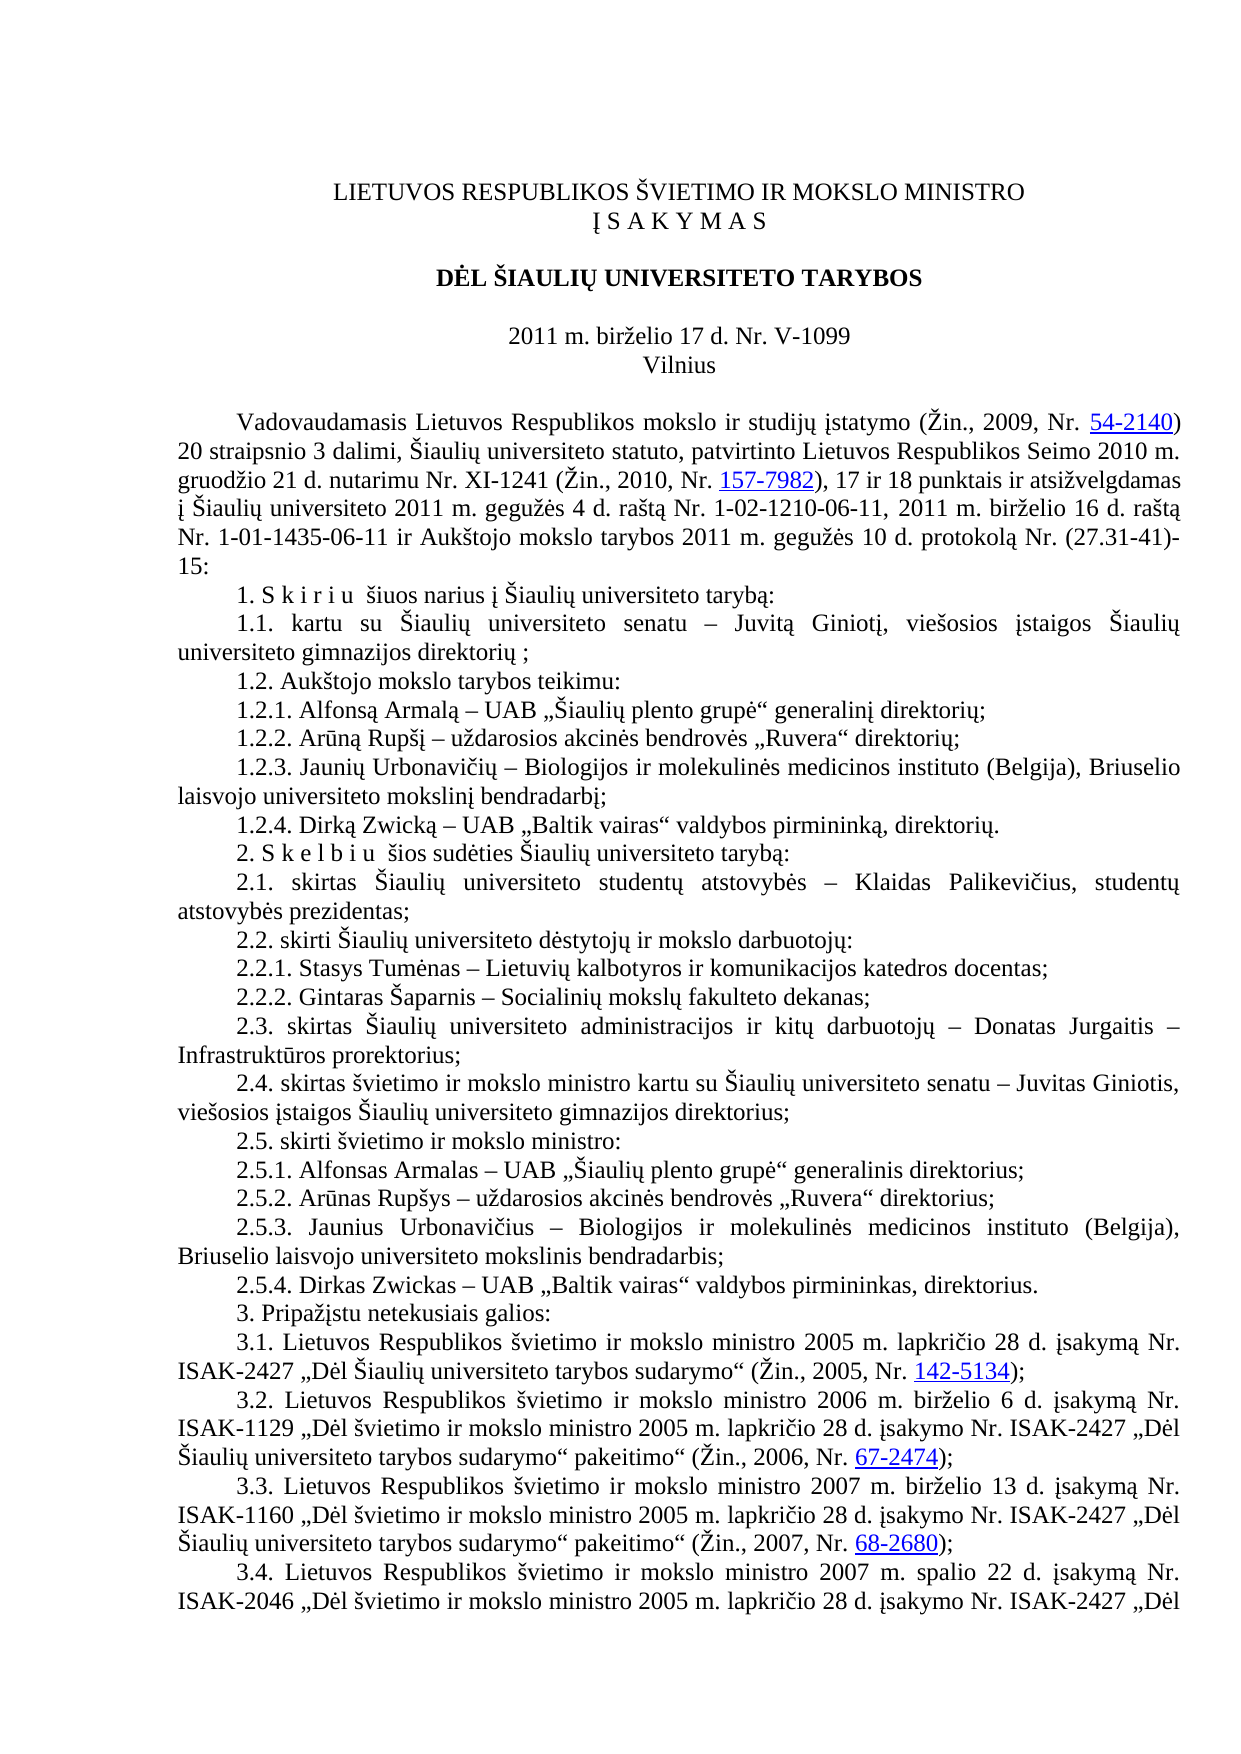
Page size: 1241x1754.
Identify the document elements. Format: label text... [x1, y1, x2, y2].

text 1.2. Aukštojo mokslo tarybos teikimu: [177, 666, 1181, 695]
text 2.2.1. Stasys Tumėnas – Lietuvių kalbotyros ir komunikacijos katedros docentas; [177, 953, 1181, 982]
text DĖL ŠIAULIŲ UNIVERSITETO TARYBOS [177, 263, 1181, 292]
text 3.2. Lietuvos Respublikos švietimo ir mokslo ministro 2006 m. birželio 6 d. įsakymą Nr. ISAK-1129 „Dėl švietimo ir mokslo ministro 2005 m. lapkričio 28 d. įsakymo Nr. ISAK-2427 „Dėl Šiaulių universiteto tarybos sudarymo“ pakeitimo“ (Žin., 2006, Nr. 67-2474); [177, 1385, 1181, 1471]
text Vilnius [177, 350, 1181, 378]
text 2. Skelbiu šios sudėties Šiaulių universiteto tarybą: [177, 838, 1181, 867]
text 1.2.2. Arūną Rupšį – uždarosios akcinės bendrovės „Ruvera“ direktorių; [177, 723, 1181, 752]
text 3. Pripažįstu netekusiais galios: [177, 1298, 1181, 1327]
text 2.5.4. Dirkas Zwickas – UAB „Baltik vairas“ valdybos pirmininkas, direktorius. [177, 1270, 1181, 1298]
text 3.4. Lietuvos Respublikos švietimo ir mokslo ministro 2007 m. spalio 22 d. įsakymą Nr. ISAK-2046 „Dėl švietimo ir mokslo ministro 2005 m. lapkričio 28 d. įsakymo Nr. ISAK-2427 „Dėl [177, 1557, 1181, 1615]
text 3.3. Lietuvos Respublikos švietimo ir mokslo ministro 2007 m. birželio 13 d. įsakymą Nr. ISAK-1160 „Dėl švietimo ir mokslo ministro 2005 m. lapkričio 28 d. įsakymo Nr. ISAK-2427 „Dėl Šiaulių universiteto tarybos sudarymo“ pakeitimo“ (Žin., 2007, Nr. 68-2680); [177, 1471, 1181, 1557]
text 2.5.2. Arūnas Rupšys – uždarosios akcinės bendrovės „Ruvera“ direktorius; [177, 1183, 1181, 1212]
text 2.4. skirtas švietimo ir mokslo ministro kartu su Šiaulių universiteto senatu – Juvitas Giniotis, viešosios įstaigos Šiaulių universiteto gimnazijos direktorius; [177, 1068, 1181, 1126]
text Vadovaudamasis Lietuvos Respublikos mokslo ir studijų įstatymo (Žin., 2009, Nr. 54-2140) 20 straipsnio 3 dalimi, Šiaulių universiteto statuto, patvirtinto Lietuvos Respublikos Seimo 2010 m. gruodžio 21 d. nutarimu Nr. XI-1241 (Žin., 2010, Nr. 157-7982), 17 ir 18 punktais ir atsižvelgdamas į Šiaulių universiteto 2011 m. gegužės 4 d. raštą Nr. 1-02-1210-06-11, 2011 m. birželio 16 d. raštą Nr. 1-01-1435-06-11 ir Aukštojo mokslo tarybos 2011 m. gegužės 10 d. protokolą Nr. (27.31-41)-15: [177, 407, 1181, 580]
text 2.5. skirti švietimo ir mokslo ministro: [177, 1126, 1181, 1155]
text 2.5.1. Alfonsas Armalas – UAB „Šiaulių plento grupė“ generalinis direktorius; [177, 1155, 1181, 1183]
text 2.2. skirti Šiaulių universiteto dėstytojų ir mokslo darbuotojų: [177, 925, 1181, 953]
text 2.2.2. Gintaras Šaparnis – Socialinių mokslų fakulteto dekanas; [177, 982, 1181, 1011]
text 1.1. kartu su Šiaulių universiteto senatu – Juvitą Giniotį, viešosios įstaigos Šiaulių universiteto gimnazijos direktorių ; [177, 608, 1181, 666]
text 2.1. skirtas Šiaulių universiteto studentų atstovybės – Klaidas Palikevičius, studentų atstovybės prezidentas; [177, 867, 1181, 925]
text 1. Skiriu šiuos narius į Šiaulių universiteto tarybą: [177, 580, 1181, 608]
text 1.2.3. Jaunių Urbonavičių – Biologijos ir molekulinės medicinos instituto (Belgija), Briuselio laisvojo universiteto mokslinį bendradarbį; [177, 752, 1181, 810]
text 3.1. Lietuvos Respublikos švietimo ir mokslo ministro 2005 m. lapkričio 28 d. įsakymą Nr. ISAK-2427 „Dėl Šiaulių universiteto tarybos sudarymo“ (Žin., 2005, Nr. 142-5134); [177, 1327, 1181, 1385]
text 2.3. skirtas Šiaulių universiteto administracijos ir kitų darbuotojų – Donatas Jurgaitis – Infrastruktūros prorektorius; [177, 1011, 1181, 1068]
text 2011 m. birželio 17 d. Nr. V-1099 [177, 321, 1181, 350]
text ĮSAKYMAS [177, 206, 1181, 235]
text 1.2.1. Alfonsą Armalą – UAB „Šiaulių plento grupė“ generalinį direktorių; [177, 695, 1181, 723]
text 2.5.3. Jaunius Urbonavičius – Biologijos ir molekulinės medicinos instituto (Belgija), Briuselio laisvojo universiteto mokslinis bendradarbis; [177, 1212, 1181, 1270]
text LIETUVOS RESPUBLIKOS ŠVIETIMO IR MOKSLO MINISTRO [177, 177, 1181, 206]
text 1.2.4. Dirką Zwicką – UAB „Baltik vairas“ valdybos pirmininką, direktorių. [177, 810, 1181, 838]
